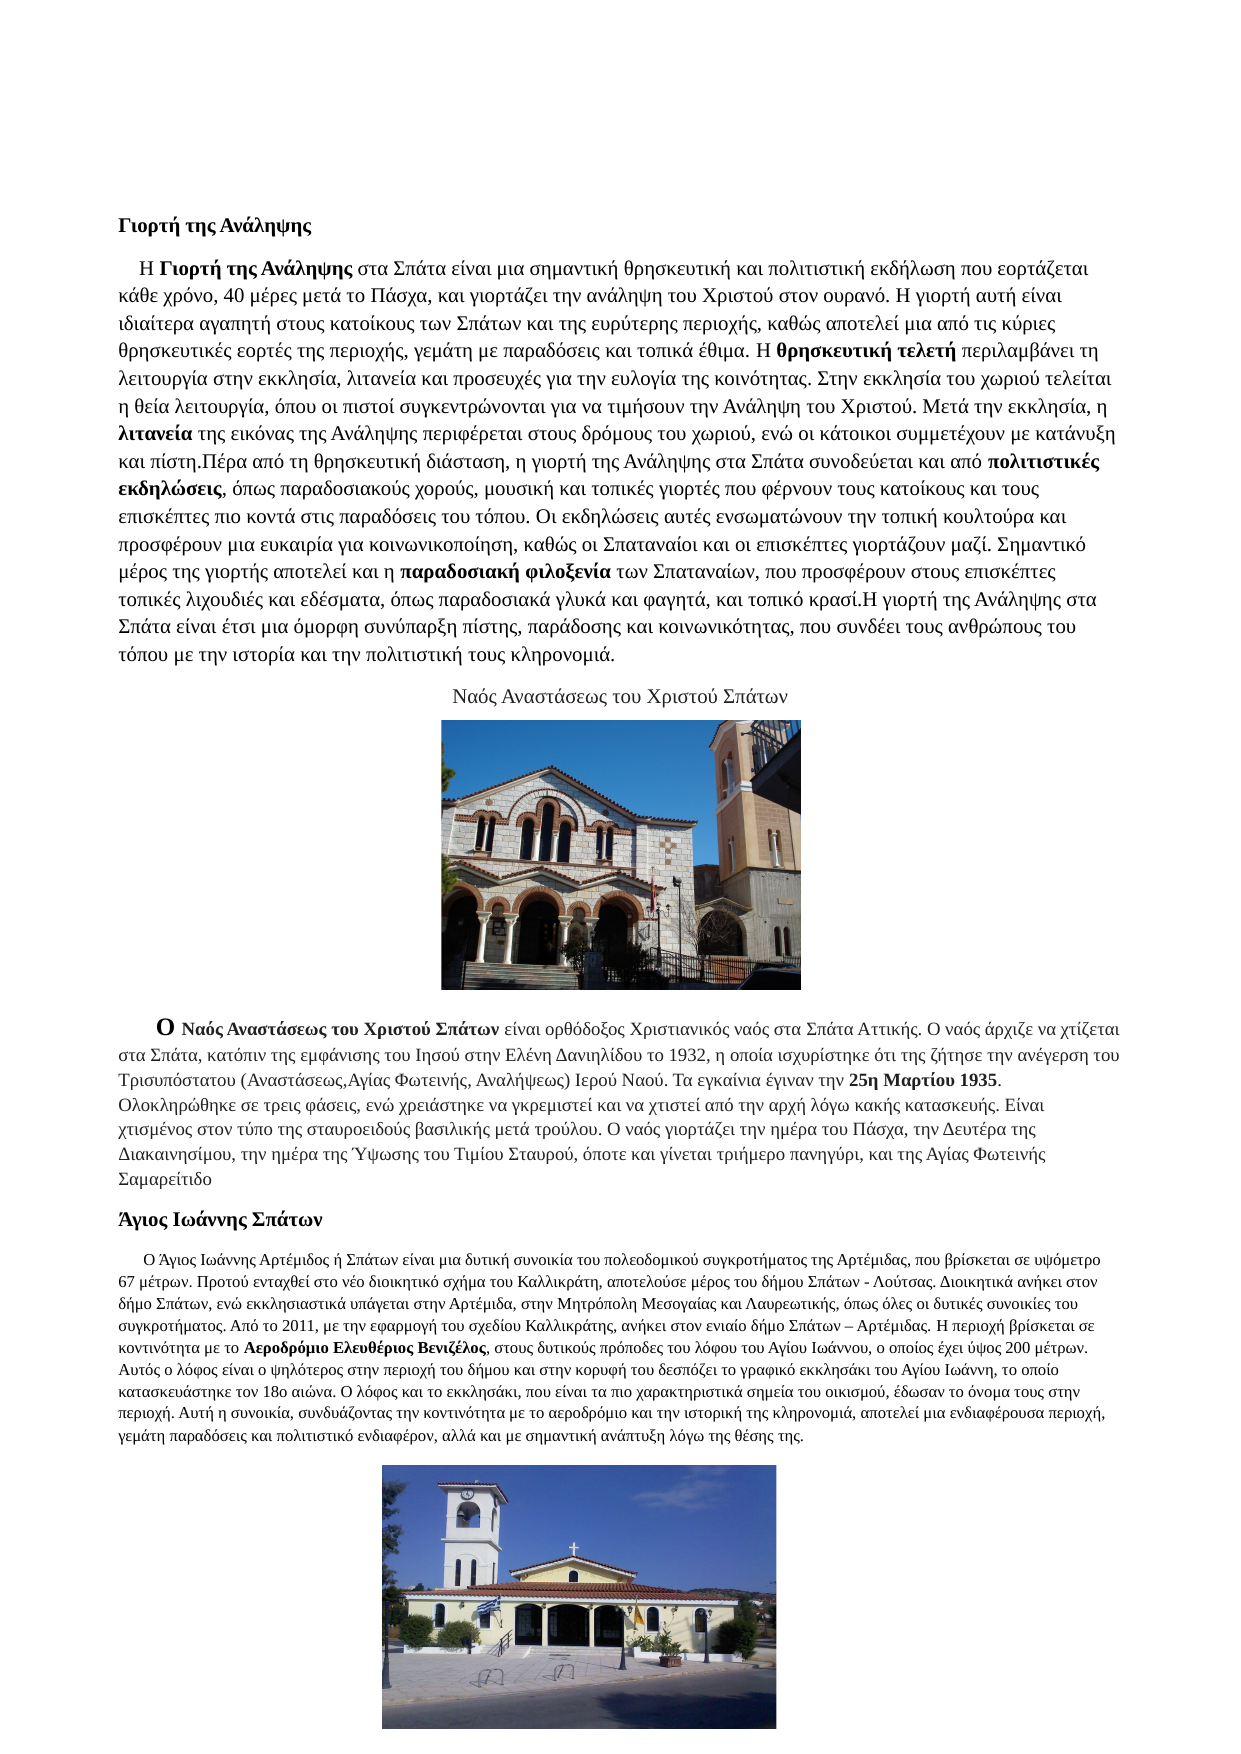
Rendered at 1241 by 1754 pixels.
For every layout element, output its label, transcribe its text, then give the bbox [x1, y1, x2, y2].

text Ναός Αναστάσεως του Χριστού Σπάτων [118, 684, 1122, 708]
text Ο Ναός Αναστάσεως του Χριστού Σπάτων είναι ορθόδοξος Χριστιανικός ναός στα Σπάτα Αττικής. Ο ναός άρχιζε να χτίζεται στα Σπάτα, κατόπιν της εμφάνισης του Ιησού στην Ελένη Δανιηλίδου το 1932, η οποία ισχυρίστηκε ότι της ζήτησε την ανέγερση του Τρισυπόστατου (Αναστάσεως,Αγίας Φωτεινής, Αναλήψεως) Ιερού Ναού. Τα εγκαίνια έγιναν την 25η Μαρτίου 1935. Ολοκληρώθηκε σε τρεις φάσεις, ενώ χρειάστηκε να γκρεμιστεί και να χτιστεί από την αρχή λόγω κακής κατασκευής. Είναι χτισμένος στον τύπο της σταυροειδούς βασιλικής μετά τρούλου. Ο ναός γιορτάζει την ημέρα του Πάσχα, την Δευτέρα της Διακαινησίμου, την ημέρα της Ύψωσης του Τιμίου Σταυρού, όποτε και γίνεται τριήμερο πανηγύρι, και της Αγίας Φωτεινής Σαμαρείτιδο [118, 1012, 1122, 1189]
picture [441, 720, 801, 990]
text Ο Άγιος Ιωάννης Αρτέμιδος ή Σπάτων είναι μια δυτική συνοικία του πολεοδομικού συγκροτήματος της Αρτέμιδας, που βρίσκεται σε υψόμετρο 67 μέτρων. Προτού ενταχθεί στο νέο διοικητικό σχήμα του Καλλικράτη, αποτελούσε μέρος του δήμου Σπάτων - Λούτσας. Διοικητικά ανήκει στον δήμο Σπάτων, ενώ εκκλησιαστικά υπάγεται στην Αρτέμιδα, στην Μητρόπολη Μεσογαίας και Λαυρεωτικής, όπως όλες οι δυτικές συνοικίες του συγκροτήματος. Από το 2011, με την εφαρμογή του σχεδίου Καλλικράτης, ανήκει στον ενιαίο δήμο Σπάτων – Αρτέμιδας. Η περιοχή βρίσκεται σε κοντινότητα με το Αεροδρόμιο Ελευθέριος Βενιζέλος, στους δυτικούς πρόποδες του λόφου του Αγίου Ιωάννου, ο οποίος έχει ύψος 200 μέτρων. Αυτός ο λόφος είναι ο ψηλότερος στην περιοχή του δήμου και στην κορυφή του δεσπόζει το γραφικό εκκλησάκι του Αγίου Ιωάννη, το οποίο κατασκευάστηκε τον 18ο αιώνα. Ο λόφος και το εκκλησάκι, που είναι τα πιο χαρακτηριστικά σημεία του οικισμού, έδωσαν το όνομα τους στην περιοχή. Αυτή η συνοικία, συνδυάζοντας την κοντινότητα με το αεροδρόμιο και την ιστορική της κληρονομιά, αποτελεί μια ενδιαφέρουσα περιοχή, γεμάτη παραδόσεις και πολιτιστικό ενδιαφέρον, αλλά και με σημαντική ανάπτυξη λόγω της θέσης της. [118, 1249, 1122, 1444]
picture [382, 1465, 777, 1729]
text Γιορτή της Ανάληψης [118, 213, 1122, 237]
text Άγιος Ιωάννης Σπάτων [118, 1207, 1122, 1231]
text Η Γιορτή της Ανάληψης στα Σπάτα είναι μια σημαντική θρησκευτική και πολιτιστική εκδήλωση που εορτάζεται κάθε χρόνο, 40 μέρες μετά το Πάσχα, και γιορτάζει την ανάληψη του Χριστού στον ουρανό. Η γιορτή αυτή είναι ιδιαίτερα αγαπητή στους κατοίκους των Σπάτων και της ευρύτερης περιοχής, καθώς αποτελεί μια από τις κύριες θρησκευτικές εορτές της περιοχής, γεμάτη με παραδόσεις και τοπικά έθιμα. Η θρησκευτική τελετή περιλαμβάνει τη λειτουργία στην εκκλησία, λιτανεία και προσευχές για την ευλογία της κοινότητας. Στην εκκλησία του χωριού τελείται η θεία λειτουργία, όπου οι πιστοί συγκεντρώνονται για να τιμήσουν την Ανάληψη του Χριστού. Μετά την εκκλησία, η λιτανεία της εικόνας της Ανάληψης περιφέρεται στους δρόμους του χωριού, ενώ οι κάτοικοι συμμετέχουν με κατάνυξη και πίστη.Πέρα από τη θρησκευτική διάσταση, η γιορτή της Ανάληψης στα Σπάτα συνοδεύεται και από πολιτιστικές εκδηλώσεις, όπως παραδοσιακούς χορούς, μουσική και τοπικές γιορτές που φέρνουν τους κατοίκους και τους επισκέπτες πιο κοντά στις παραδόσεις του τόπου. Οι εκδηλώσεις αυτές ενσωματώνουν την τοπική κουλτούρα και προσφέρουν μια ευκαιρία για κοινωνικοποίηση, καθώς οι Σπαταναίοι και οι επισκέπτες γιορτάζουν μαζί. Σημαντικό μέρος της γιορτής αποτελεί και η παραδοσιακή φιλοξενία των Σπαταναίων, που προσφέρουν στους επισκέπτες τοπικές λιχουδιές και εδέσματα, όπως παραδοσιακά γλυκά και φαγητά, και τοπικό κρασί.Η γιορτή της Ανάληψης στα Σπάτα είναι έτσι μια όμορφη συνύπαρξη πίστης, παράδοσης και κοινωνικότητας, που συνδέει τους ανθρώπους του τόπου με την ιστορία και την πολιτιστική τους κληρονομιά. [118, 256, 1122, 666]
